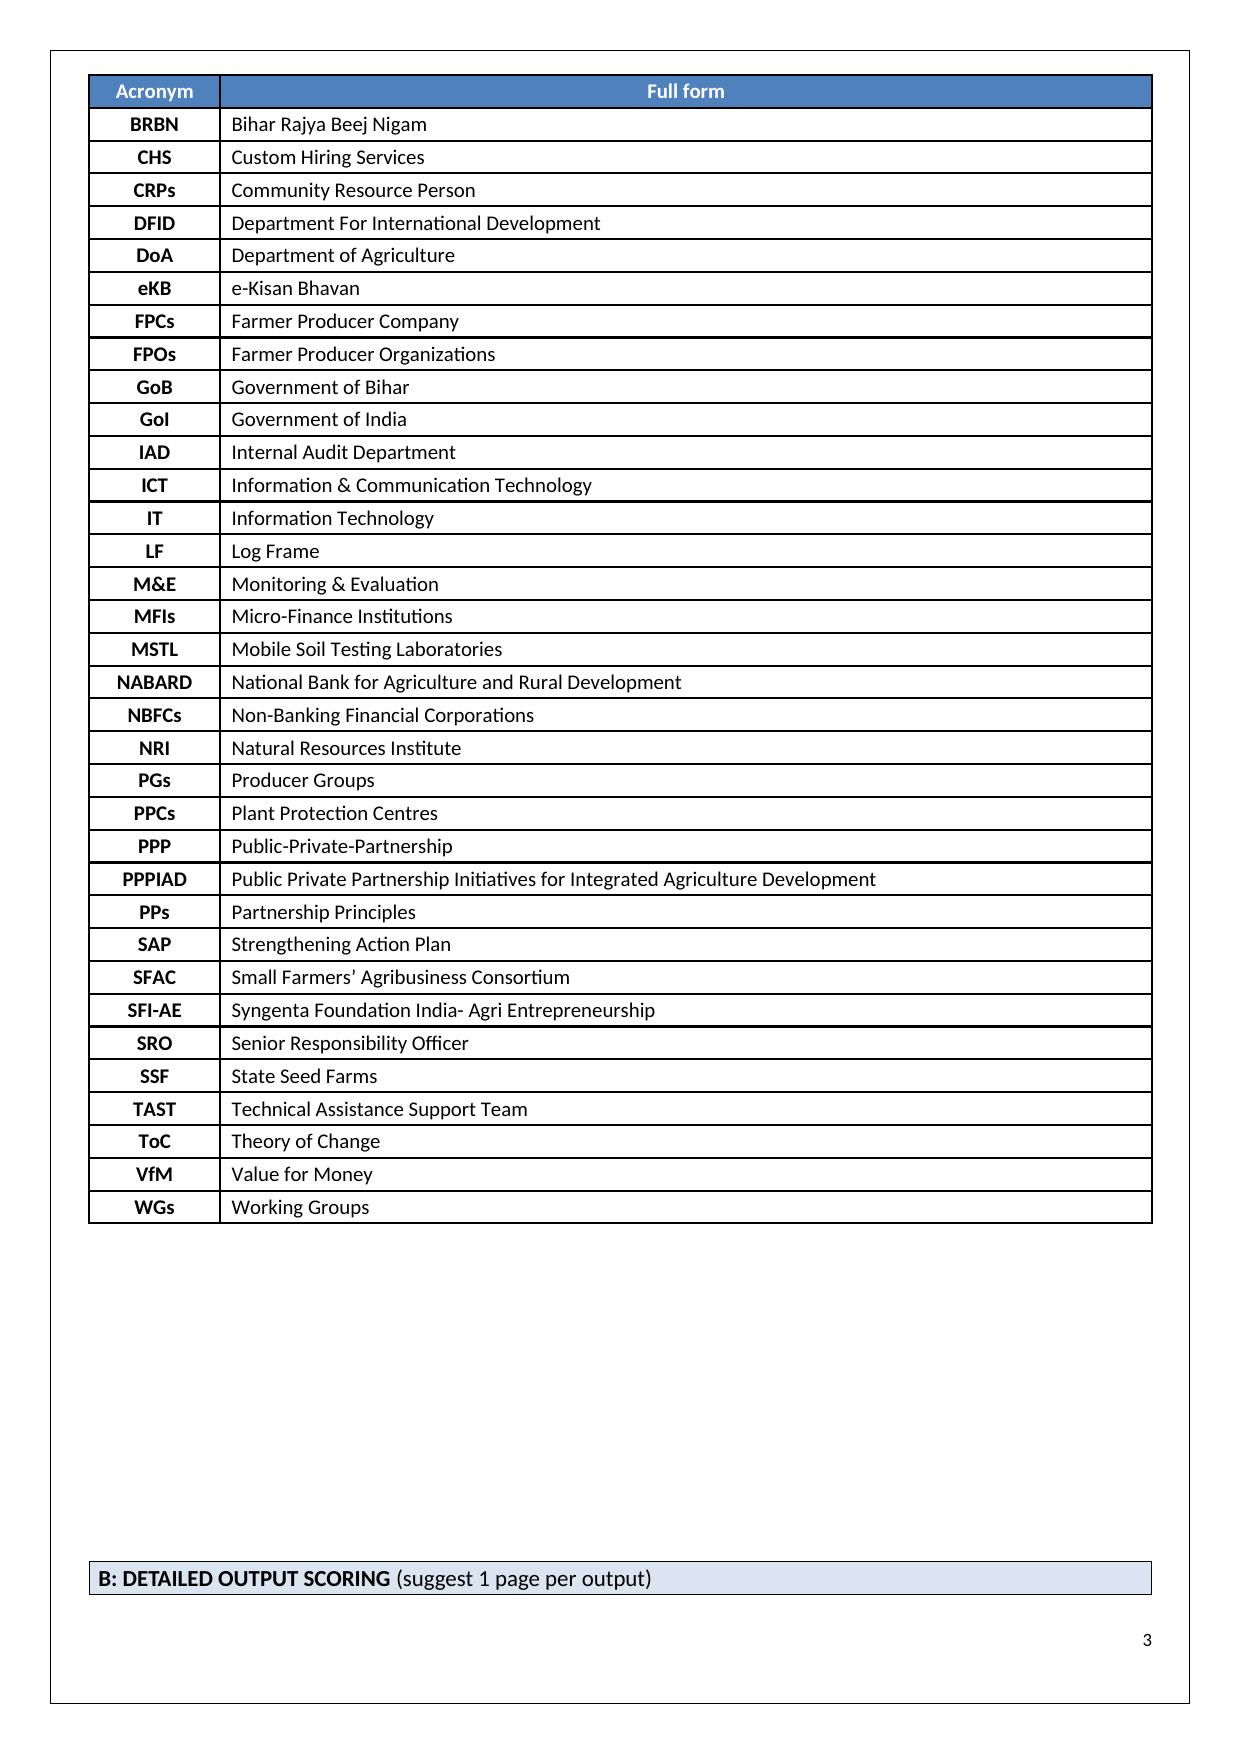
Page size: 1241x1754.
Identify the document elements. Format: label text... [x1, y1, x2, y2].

table_cell VfM [90, 1159, 219, 1189]
table_cell Theory of Change [221, 1126, 1151, 1157]
table_cell Farmer Producer Organizations [221, 339, 1151, 369]
table_cell PPPIAD [90, 864, 219, 894]
table_cell TAST [90, 1093, 219, 1124]
table_cell Strengthening Action Plan [221, 929, 1151, 960]
table_cell Department of Agriculture [221, 240, 1151, 271]
table_cell Natural Resources Institute [221, 732, 1151, 763]
table_cell IAD [90, 437, 219, 468]
table_cell Internal Audit Department [221, 437, 1151, 468]
table_cell GoB [90, 371, 219, 402]
table_cell Non-Banking Financial Corporations [221, 699, 1151, 730]
table_cell BRBN [90, 109, 219, 139]
table_cell ToC [90, 1126, 219, 1157]
table_cell Custom Hiring Services [221, 142, 1151, 172]
table_cell National Bank for Agriculture and Rural Development [221, 667, 1151, 697]
table_cell Monitoring & Evaluation [221, 568, 1151, 599]
table_cell SFAC [90, 962, 219, 993]
table_cell Working Groups [221, 1192, 1151, 1222]
table_cell FPOs [90, 339, 219, 369]
table_cell FPCs [90, 306, 219, 336]
table_cell IT [90, 503, 219, 533]
table_cell Partnership Principles [221, 896, 1151, 927]
table_cell Farmer Producer Company [221, 306, 1151, 336]
table_cell SAP [90, 929, 219, 960]
table_cell Information Technology [221, 503, 1151, 533]
table_cell Community Resource Person [221, 174, 1151, 205]
table_cell Public Private Partnership Initiatives for Integrated Agriculture Development [221, 864, 1151, 894]
table_cell e-Kisan Bhavan [221, 273, 1151, 303]
table_cell Value for Money [221, 1159, 1151, 1189]
table_cell ICT [90, 470, 219, 500]
table_cell SFI-AE [90, 995, 219, 1025]
table_cell M&E [90, 568, 219, 599]
table_cell Small Farmers’ Agribusiness Consortium [221, 962, 1151, 993]
table_cell NRI [90, 732, 219, 763]
table_cell Bihar Rajya Beej Nigam [221, 109, 1151, 139]
table_cell SSF [90, 1060, 219, 1091]
table_header Full form [221, 76, 1151, 107]
table_cell PGs [90, 765, 219, 796]
table_cell DFID [90, 207, 219, 238]
table_cell CRPs [90, 174, 219, 205]
table_cell DoA [90, 240, 219, 271]
table_cell PPs [90, 896, 219, 927]
table_cell NBFCs [90, 699, 219, 730]
table_cell NABARD [90, 667, 219, 697]
table_header Acronym [90, 76, 219, 107]
table_cell Government of India [221, 404, 1151, 435]
table_cell Senior Responsibility Officer [221, 1028, 1151, 1058]
table_cell Public-Private-Partnership [221, 831, 1151, 861]
table_cell PPCs [90, 798, 219, 828]
table_cell SRO [90, 1028, 219, 1058]
table_cell Syngenta Foundation India- Agri Entrepreneurship [221, 995, 1151, 1025]
table_cell CHS [90, 142, 219, 172]
table_cell Technical Assistance Support Team [221, 1093, 1151, 1124]
table_cell LF [90, 535, 219, 566]
table_cell WGs [90, 1192, 219, 1222]
table_cell Plant Protection Centres [221, 798, 1151, 828]
table_cell Department For International Development [221, 207, 1151, 238]
table_cell GoI [90, 404, 219, 435]
table_cell MSTL [90, 634, 219, 664]
table_cell Log Frame [221, 535, 1151, 566]
table_cell Micro-Finance Institutions [221, 601, 1151, 632]
table_cell Producer Groups [221, 765, 1151, 796]
table_cell Government of Bihar [221, 371, 1151, 402]
table_cell Information & Communication Technology [221, 470, 1151, 500]
table_cell MFIs [90, 601, 219, 632]
table_cell eKB [90, 273, 219, 303]
subtitle B: DETAILED OUTPUT SCORING (suggest 1 page per output) [90, 1562, 1151, 1594]
table_cell PPP [90, 831, 219, 861]
table_cell Mobile Soil Testing Laboratories [221, 634, 1151, 664]
table_cell State Seed Farms [221, 1060, 1151, 1091]
